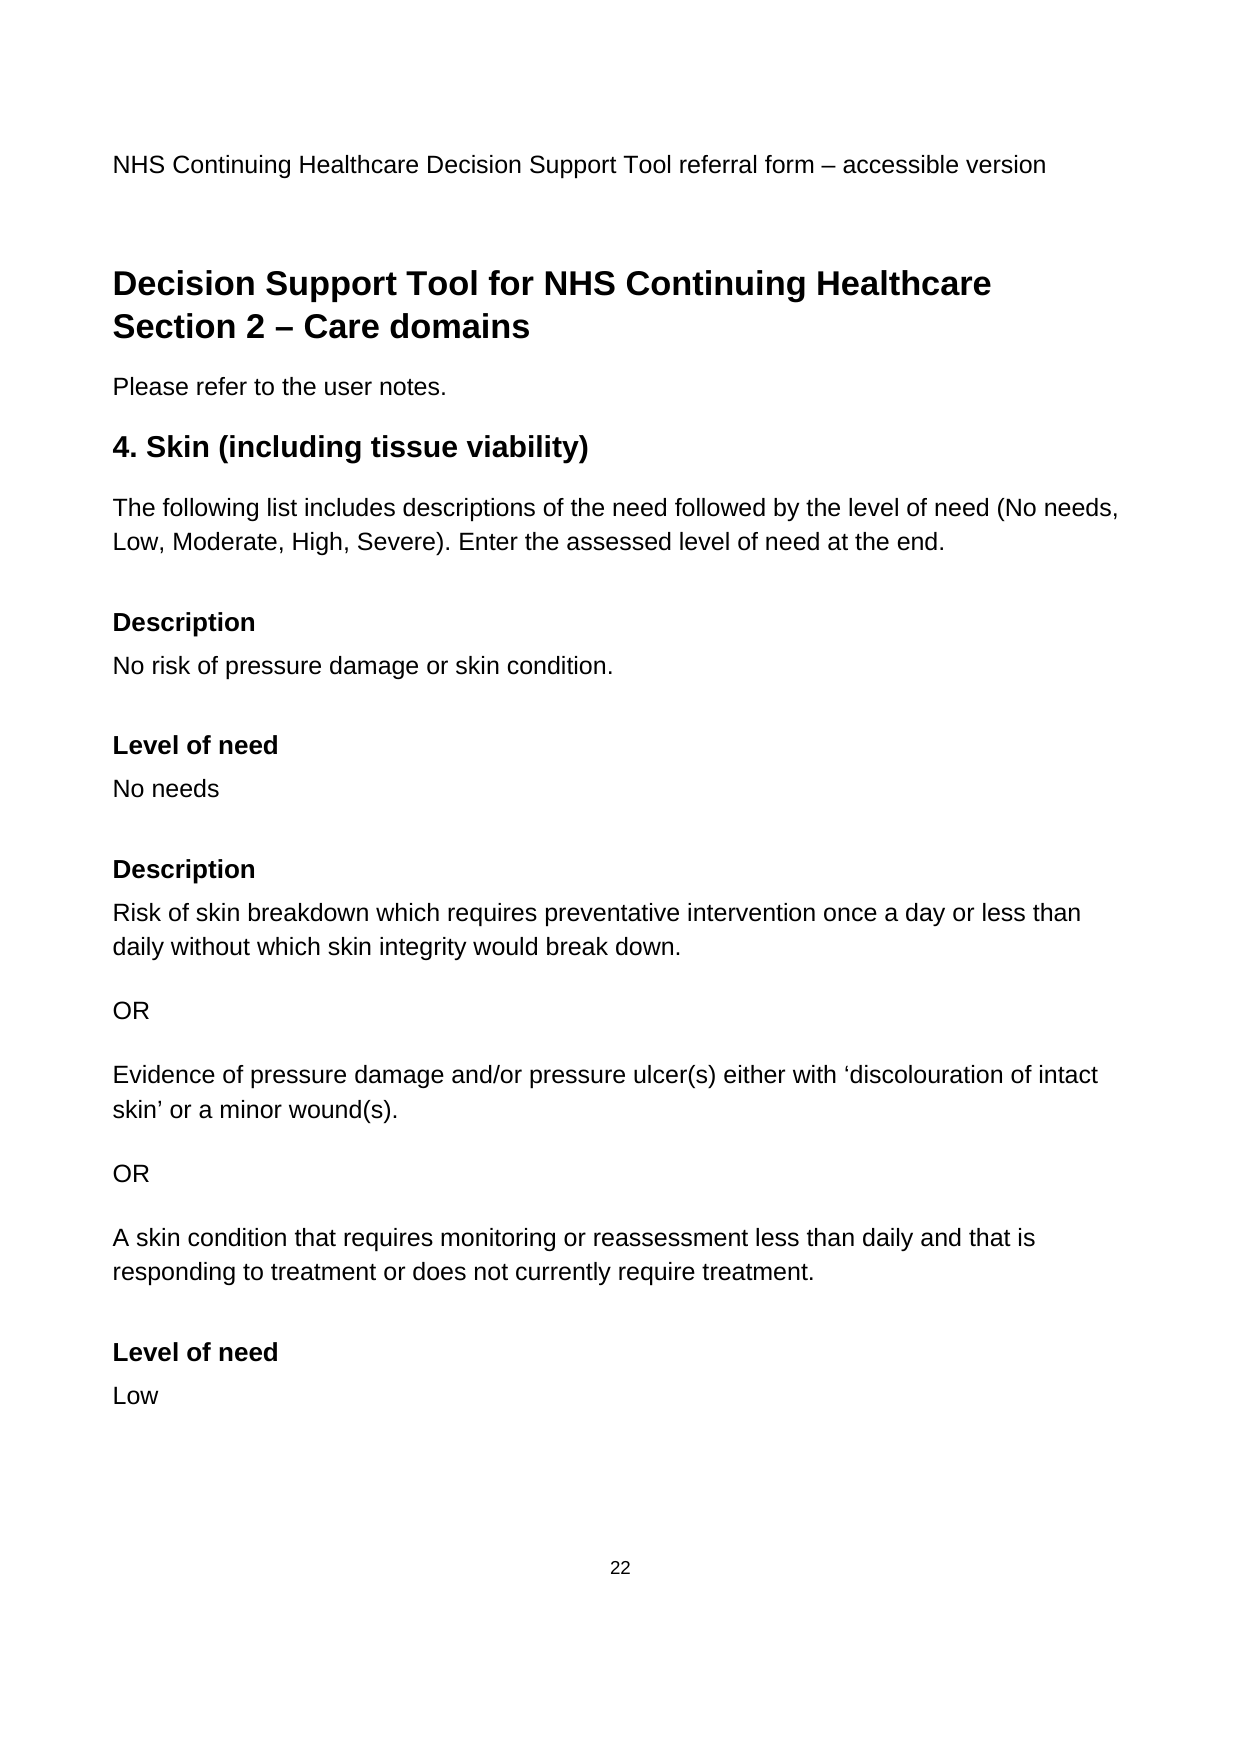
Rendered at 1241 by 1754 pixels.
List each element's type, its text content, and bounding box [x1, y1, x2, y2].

text Risk of skin breakdown which requires preventative intervention once a day or less than daily without which skin integrity would break down. [112, 897, 1128, 961]
subtitle Level of need [112, 727, 1128, 762]
text A skin condition that requires monitoring or reassessment less than daily and that is responding to treatment or does not currently require treatment. [112, 1223, 1128, 1286]
subtitle Description [112, 604, 1128, 638]
text OR [112, 1159, 1128, 1187]
subtitle Description [112, 851, 1128, 885]
text No risk of pressure damage or skin condition. [112, 651, 1128, 679]
text No needs [112, 774, 1128, 803]
subtitle Level of need [112, 1334, 1128, 1368]
text Low [112, 1381, 1128, 1409]
text Please refer to the user notes. [112, 372, 1128, 400]
text The following list includes descriptions of the need followed by the level of need (No needs, Low, Moderate, High, Severe). Enter the assessed level of need at the end. [112, 493, 1128, 556]
text OR [112, 996, 1128, 1025]
text Evidence of pressure damage and/or pressure ulcer(s) either with ‘discolouration of intact skin’ or a minor wound(s). [112, 1060, 1128, 1123]
text 4. Skin (including tissue viability) [112, 429, 1128, 464]
subtitle Decision Support Tool for NHS Continuing Healthcare Section 2 – Care domains [112, 261, 1128, 347]
